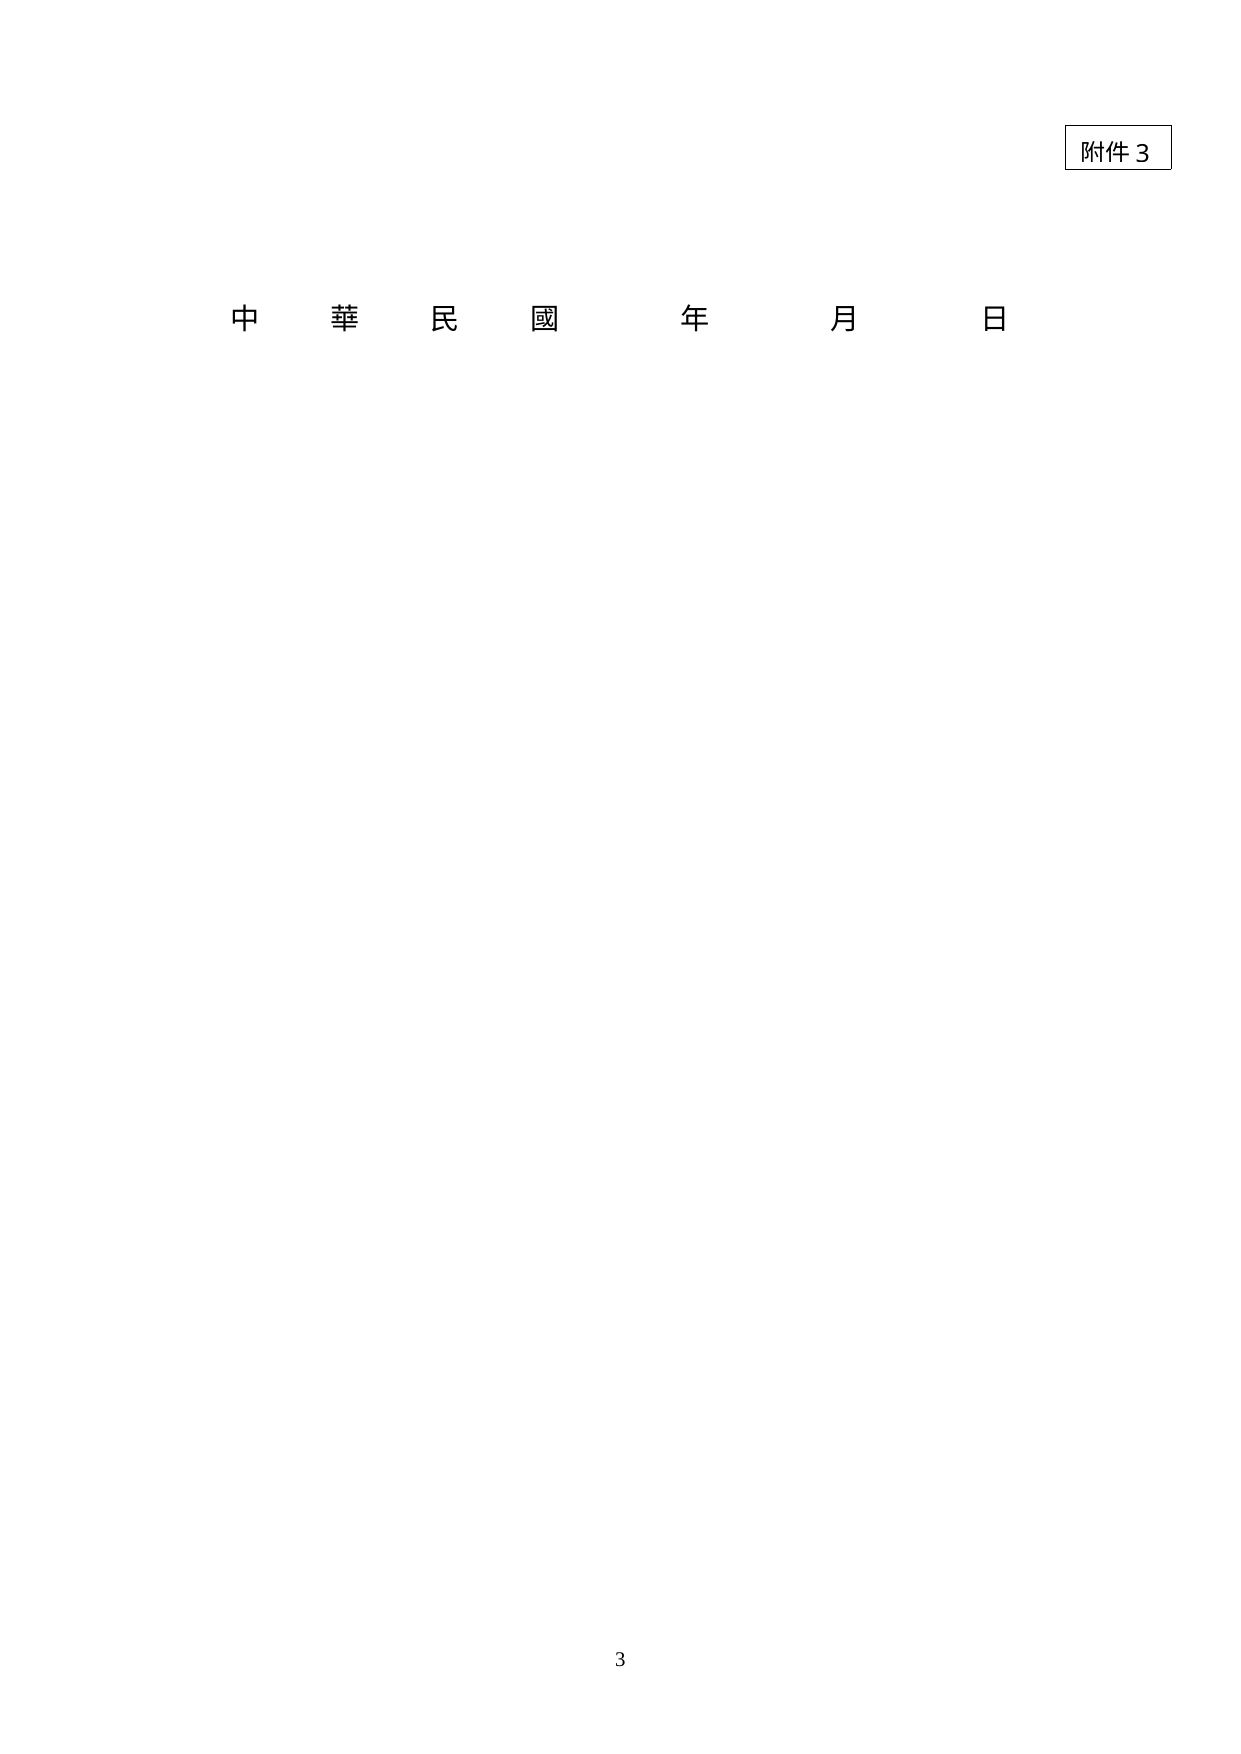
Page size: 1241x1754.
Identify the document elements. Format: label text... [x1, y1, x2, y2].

text 中 華 民 國 年 月 日 [118, 296, 1122, 338]
